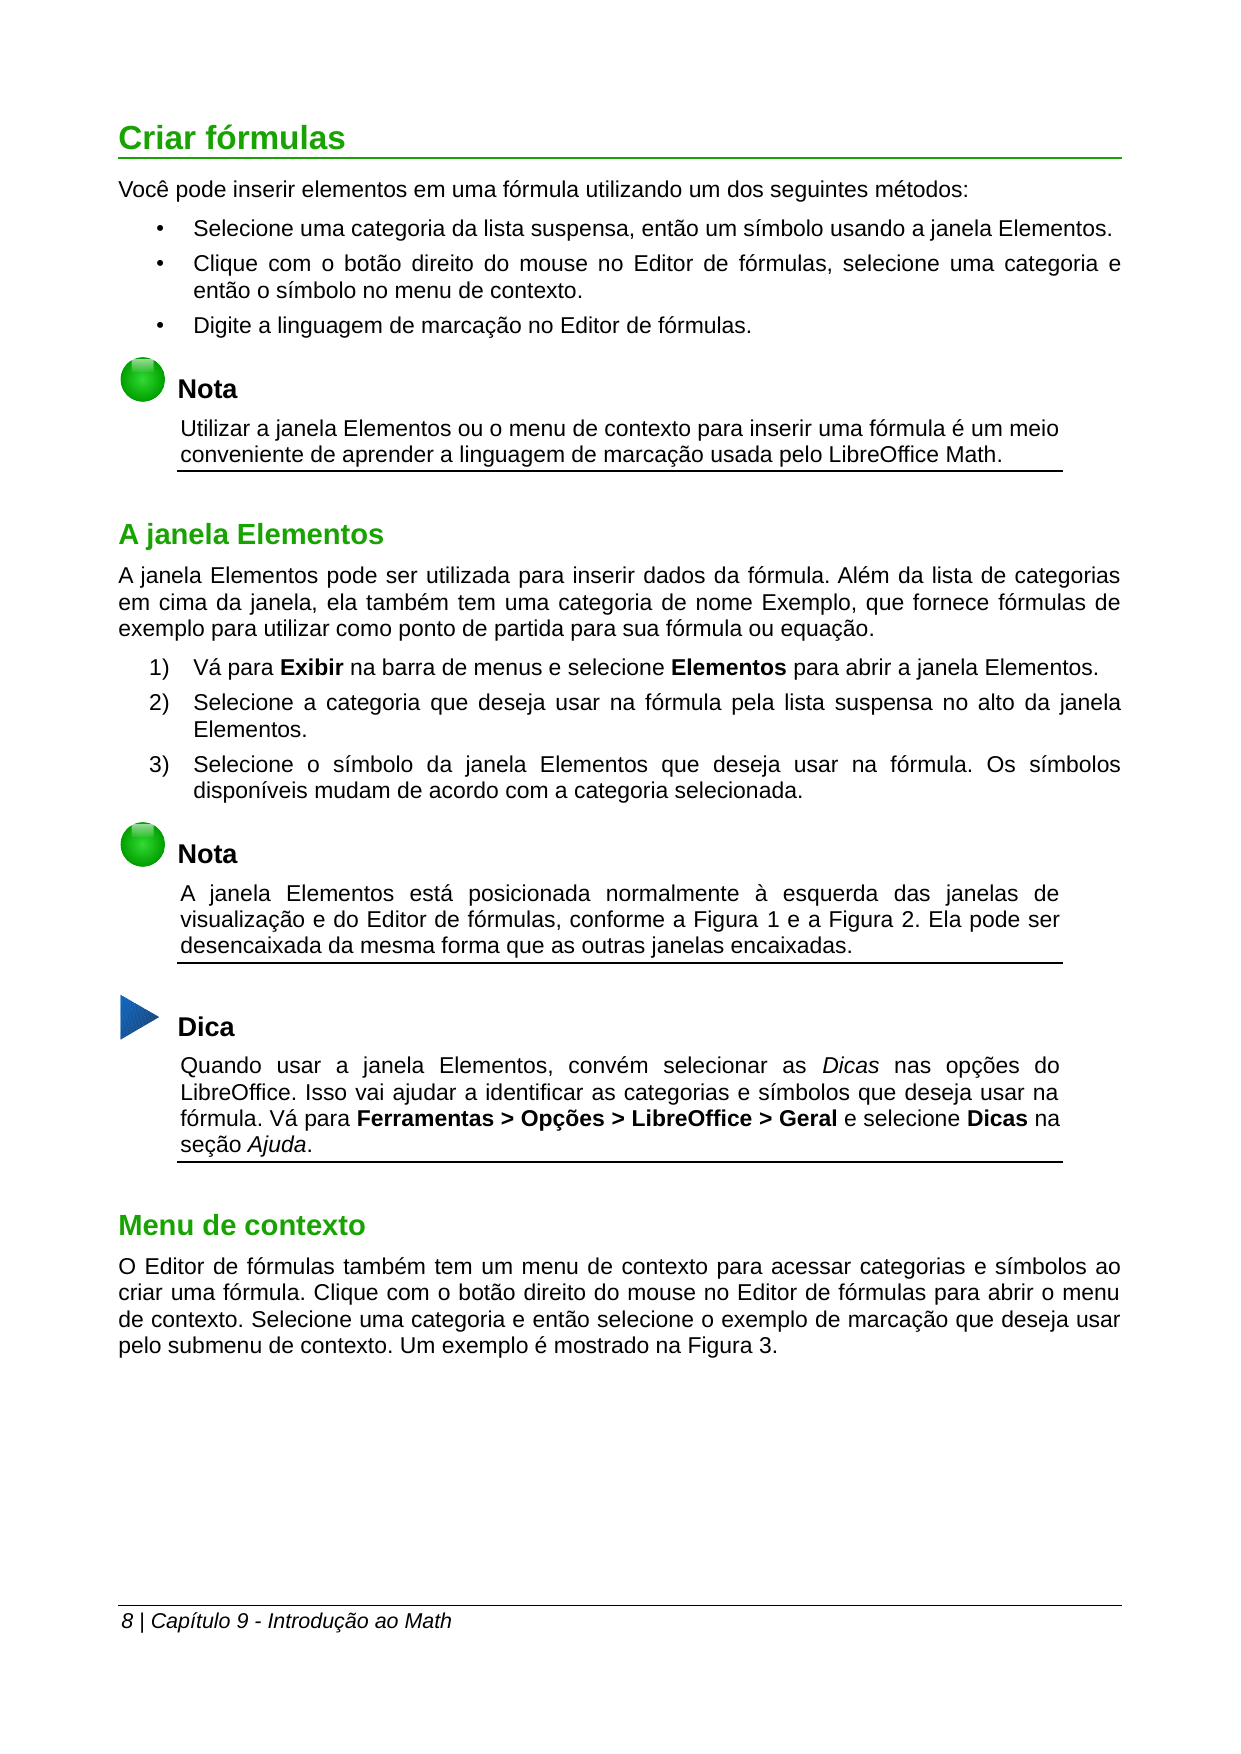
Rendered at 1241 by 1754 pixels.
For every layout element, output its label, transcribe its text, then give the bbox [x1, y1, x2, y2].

text O Editor de fórmulas também tem um menu de contexto para acessar categorias e símbolos ao criar uma fórmula. Clique com o botão direito do mouse no Editor de fórmulas para abrir o menu de contexto. Selecione uma categoria e então selecione o exemplo de marcação que deseja usar pelo submenu de contexto. Um exemplo é mostrado na Figura 3. [118, 1253, 1122, 1358]
subtitle A janela Elementos [118, 517, 1122, 551]
text Quando usar a janela Elementos, convém selecionar as Dicas nas opções do LibreOffice. Isso vai ajudar a identificar as categorias e símbolos que deseja usar na fórmula. Vá para Ferramentas > Opções > LibreOffice > Geral e selecione Dicas na seção Ajuda. [177, 1049, 1063, 1161]
text A janela Elementos está posicionada normalmente à esquerda das janelas de visualização e do Editor de fórmulas, conforme a Figura 1 e a Figura 2. Ela pode ser desencaixada da mesma forma que as outras janelas encaixadas. [177, 877, 1063, 962]
text Você pode inserir elementos em uma fórmula utilizando um dos seguintes métodos: [118, 176, 1122, 203]
subtitle Criar fórmulas [118, 118, 1122, 157]
list Vá para Exibir na barra de menus e selecione Elementos para abrir a janela Elementos. [169, 654, 1122, 680]
list Selecione o símbolo da janela Elementos que deseja usar na fórmula. Os símbolos disponíveis mudam de acordo com a categoria selecionada. [169, 751, 1122, 803]
subtitle Menu de contexto [118, 1207, 1122, 1241]
text Utilizar a janela Elementos ou o menu de contexto para inserir uma fórmula é um meio conveniente de aprender a linguagem de marcação usada pelo LibreOffice Math. [177, 412, 1063, 470]
list Clique com o botão direito do mouse no Editor de fórmulas, selecione uma categoria e então o símbolo no menu de contexto. [156, 250, 1122, 303]
list Selecione a categoria que deseja usar na fórmula pela lista suspensa no alto da janela Elementos. [169, 689, 1122, 742]
list Digite a linguagem de marcação no Editor de fórmulas. [156, 312, 1122, 338]
text A janela Elementos pode ser utilizada para inserir dados da fórmula. Além da lista de categorias em cima da janela, ela também tem uma categoria de nome Exemplo, que fornece fórmulas de exemplo para utilizar como ponto de partida para sua fórmula ou equação. [118, 562, 1122, 641]
list Selecione uma categoria da lista suspensa, então um símbolo usando a janela Elementos. [156, 215, 1122, 242]
subtitle Nota [118, 820, 1122, 869]
subtitle Dica [118, 992, 1122, 1042]
subtitle Nota [118, 355, 1122, 404]
